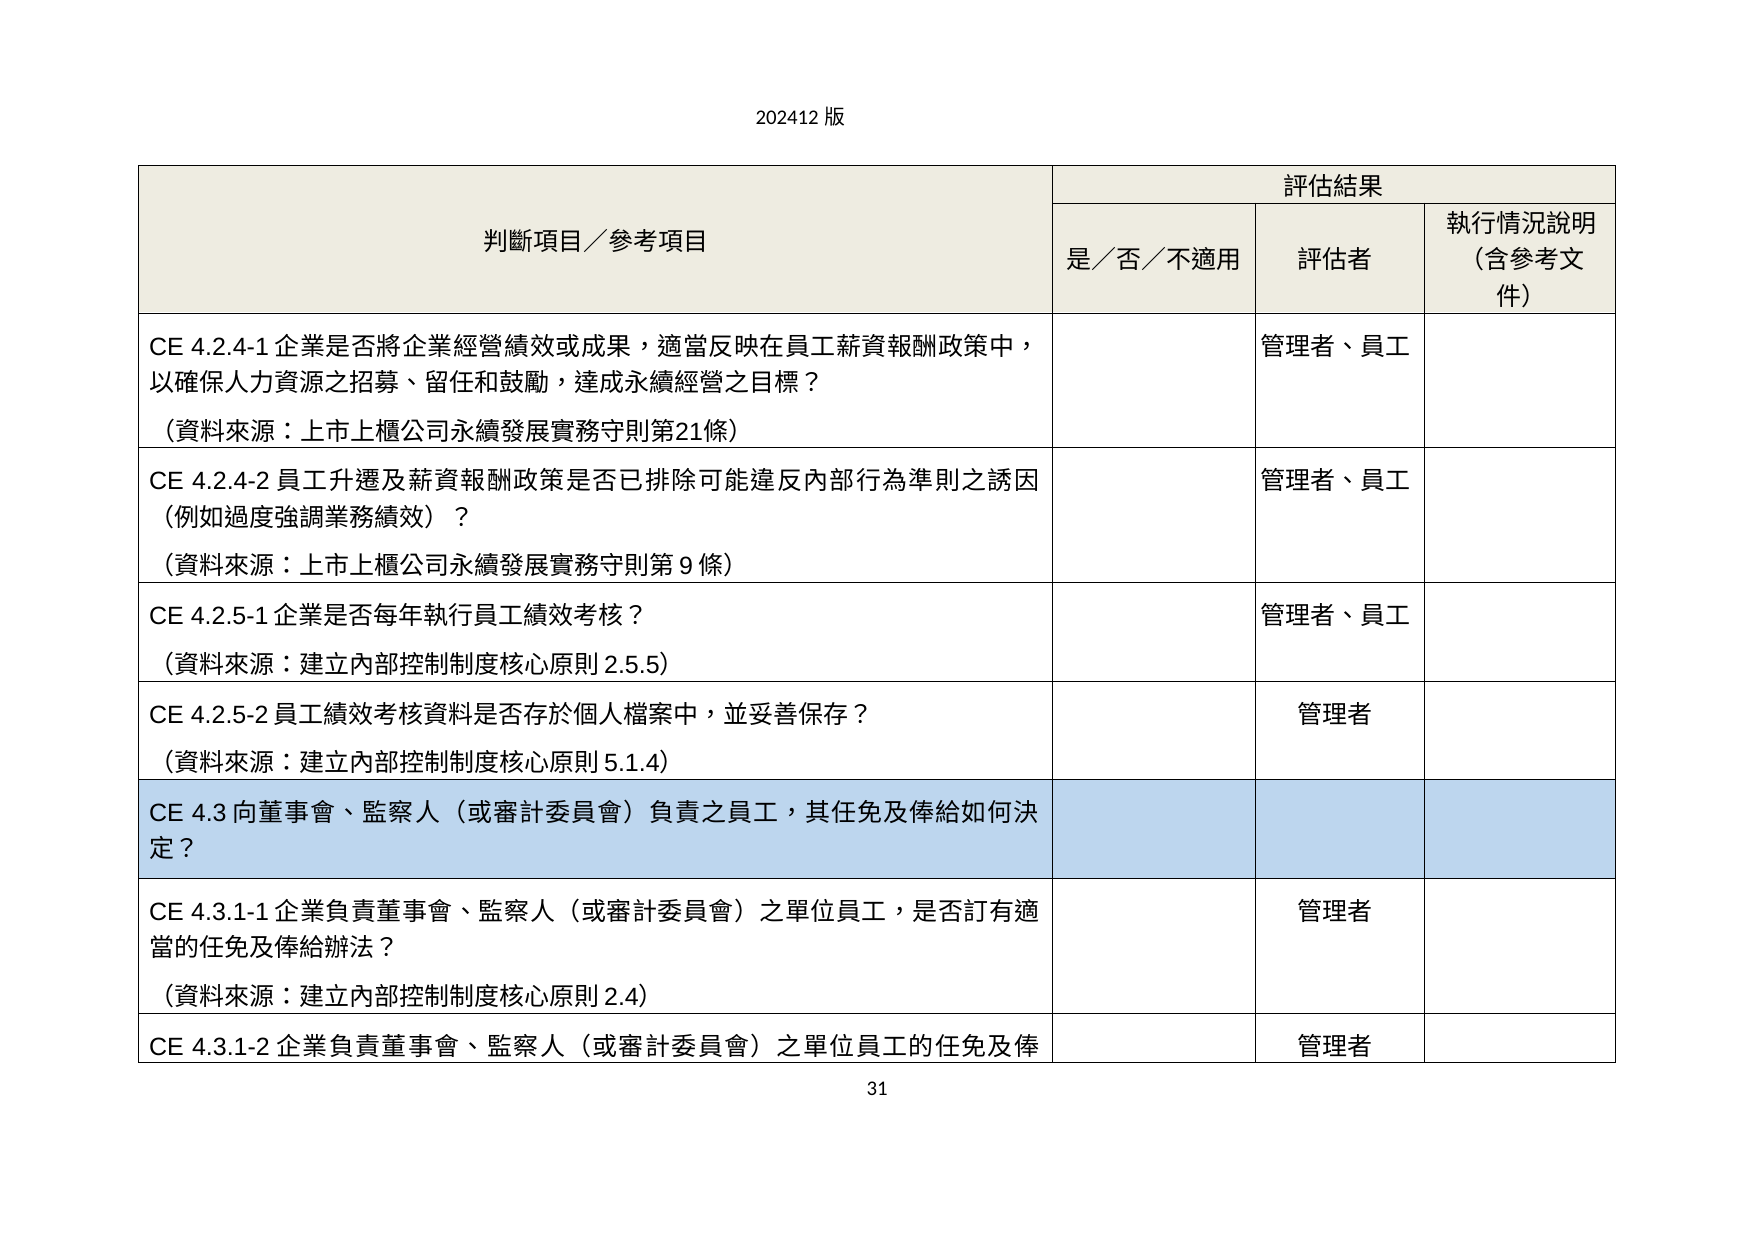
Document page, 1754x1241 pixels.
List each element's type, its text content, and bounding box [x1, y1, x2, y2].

table_cell 管理者 [1256, 1014, 1424, 1062]
table_cell [1053, 314, 1255, 447]
table_cell 執行情況說明 （含參考文件） [1425, 204, 1615, 312]
table_cell CE 4.2.5-1企業是否每年執行員工績效考核？ （資料來源：建立內部控制制度核心原則2.5.5） [139, 583, 1052, 681]
table_cell 管理者、員工 [1256, 448, 1424, 582]
table_cell [1425, 879, 1615, 1012]
table_cell [1053, 682, 1255, 779]
table_cell [1053, 879, 1255, 1012]
table_cell [1053, 583, 1255, 681]
table_cell 管理者、員工 [1256, 583, 1424, 681]
table_cell [1425, 448, 1615, 582]
table_cell 是／否／不適用 [1053, 204, 1255, 312]
table_cell [1053, 1014, 1255, 1062]
table_cell CE 4.2.4-2員工升遷及薪資報酬政策是否已排除可能違反內部行為準則之誘因（例如過度強調業務績效）？ （資料來源：上市上櫃公司永續發展實務守則第9條） [139, 448, 1052, 582]
table_header 評估結果 [1053, 166, 1615, 203]
table_header 判斷項目／參考項目 [139, 166, 1052, 312]
table_cell [1425, 682, 1615, 779]
table_cell CE 4.3.1-2企業負責董事會、監察人（或審計委員會）之單位員工的任免及俸 [139, 1014, 1052, 1062]
table_cell 管理者 [1256, 682, 1424, 779]
table_cell [1425, 583, 1615, 681]
table_cell [1425, 1014, 1615, 1062]
table_cell CE 4.2.4-1企業是否將企業經營績效或成果，適當反映在員工薪資報酬政策中，以確保人力資源之招募、留任和鼓勵，達成永續經營之目標？ （資料來源：上市上櫃公司永續發展實務守則第21條） [139, 314, 1052, 447]
table_cell 管理者 [1256, 879, 1424, 1012]
table_cell 評估者 [1256, 204, 1424, 312]
table_cell [1256, 780, 1424, 878]
table_cell [1053, 448, 1255, 582]
table_cell [1425, 314, 1615, 447]
table_cell CE 4.3.1-1企業負責董事會、監察人（或審計委員會）之單位員工，是否訂有適當的任免及俸給辦法？ （資料來源：建立內部控制制度核心原則2.4） [139, 879, 1052, 1012]
table_cell CE 4.3向董事會、監察人（或審計委員會）負責之員工，其任免及俸給如何決定？ [139, 780, 1052, 878]
table_cell CE 4.2.5-2員工績效考核資料是否存於個人檔案中，並妥善保存？ （資料來源：建立內部控制制度核心原則5.1.4） [139, 682, 1052, 779]
table_cell 管理者、員工 [1256, 314, 1424, 447]
table_cell [1425, 780, 1615, 878]
table_cell [1053, 780, 1255, 878]
